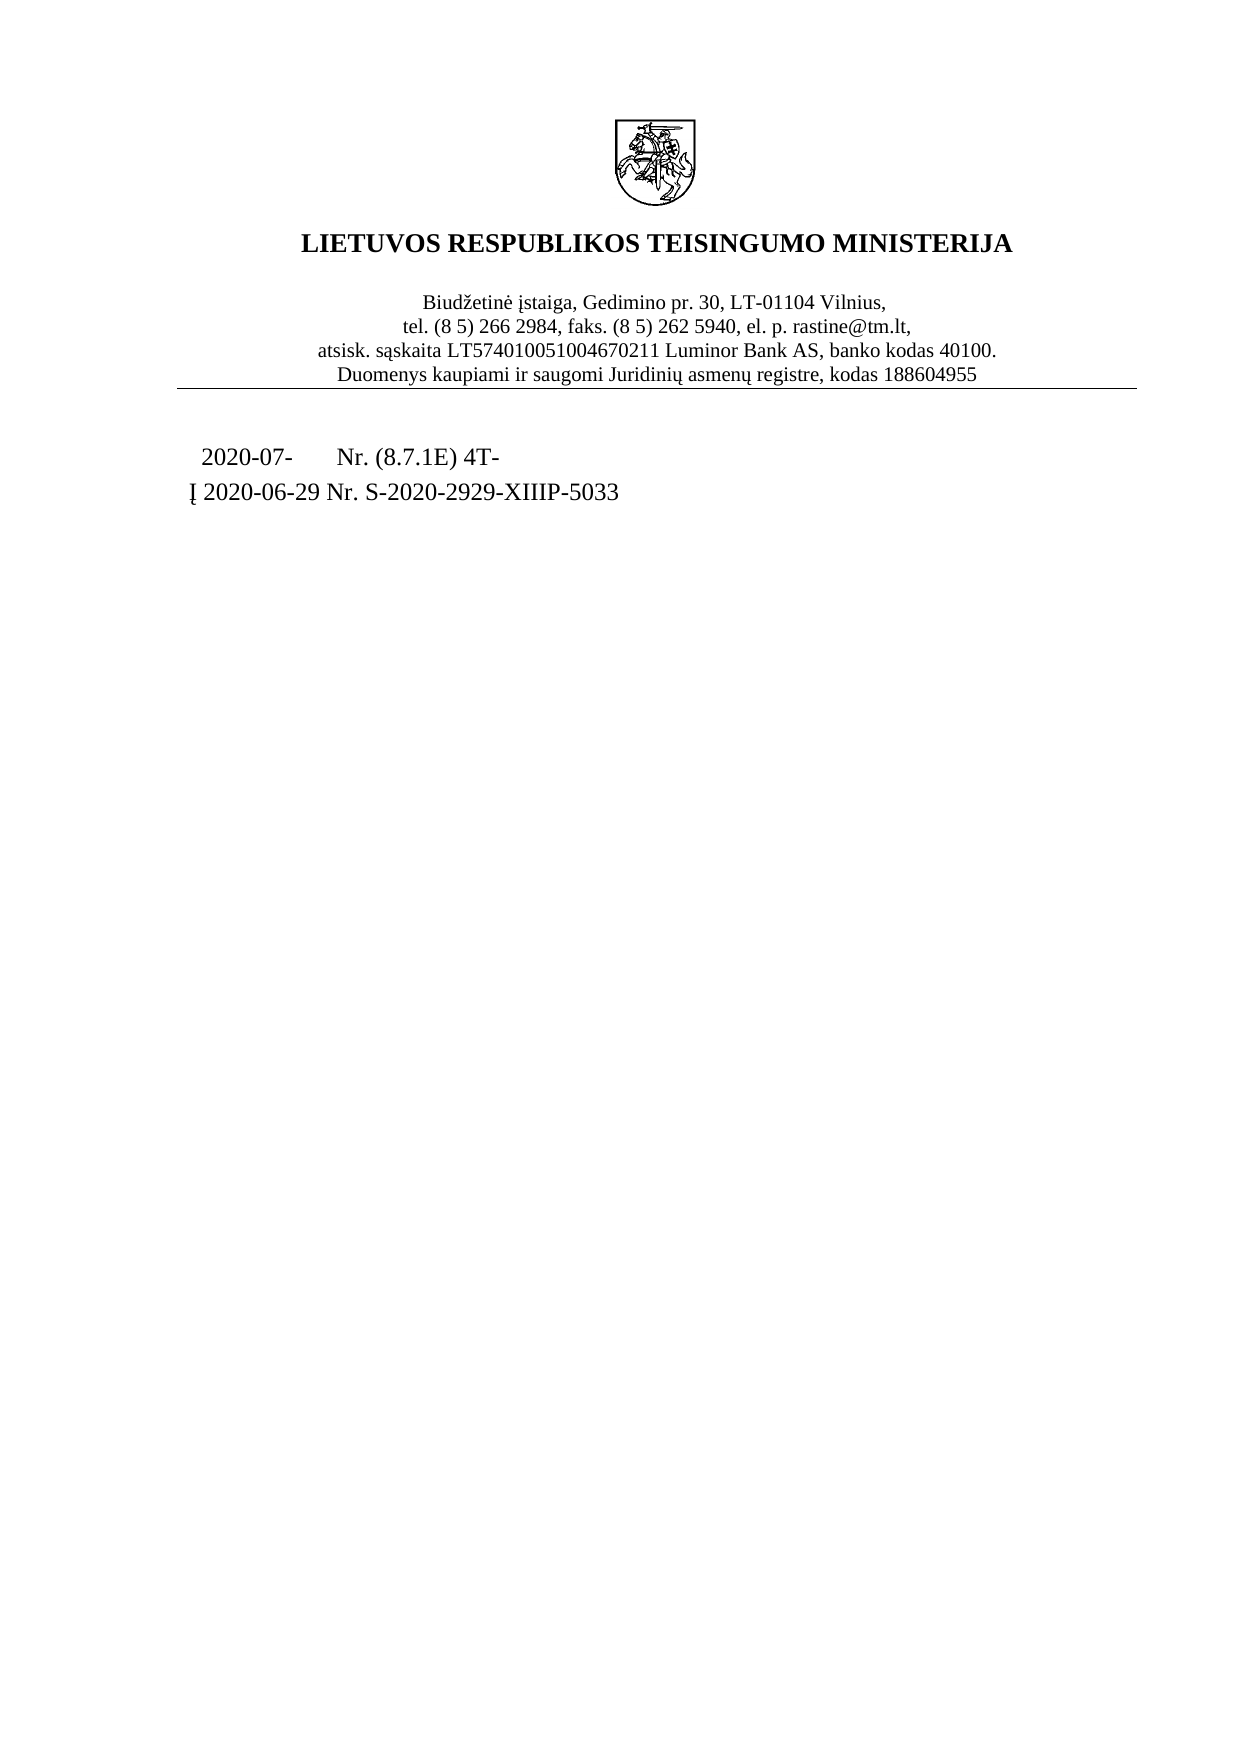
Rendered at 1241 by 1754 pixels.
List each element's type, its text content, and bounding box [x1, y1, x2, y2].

table_cell Į 2020-06-29 Nr. S-2020-2929-XIIIP-5033 [177, 477, 668, 511]
table_cell [669, 477, 673, 511]
table_header 2020-07- Nr. (8.7.1E) 4T- [177, 442, 673, 477]
